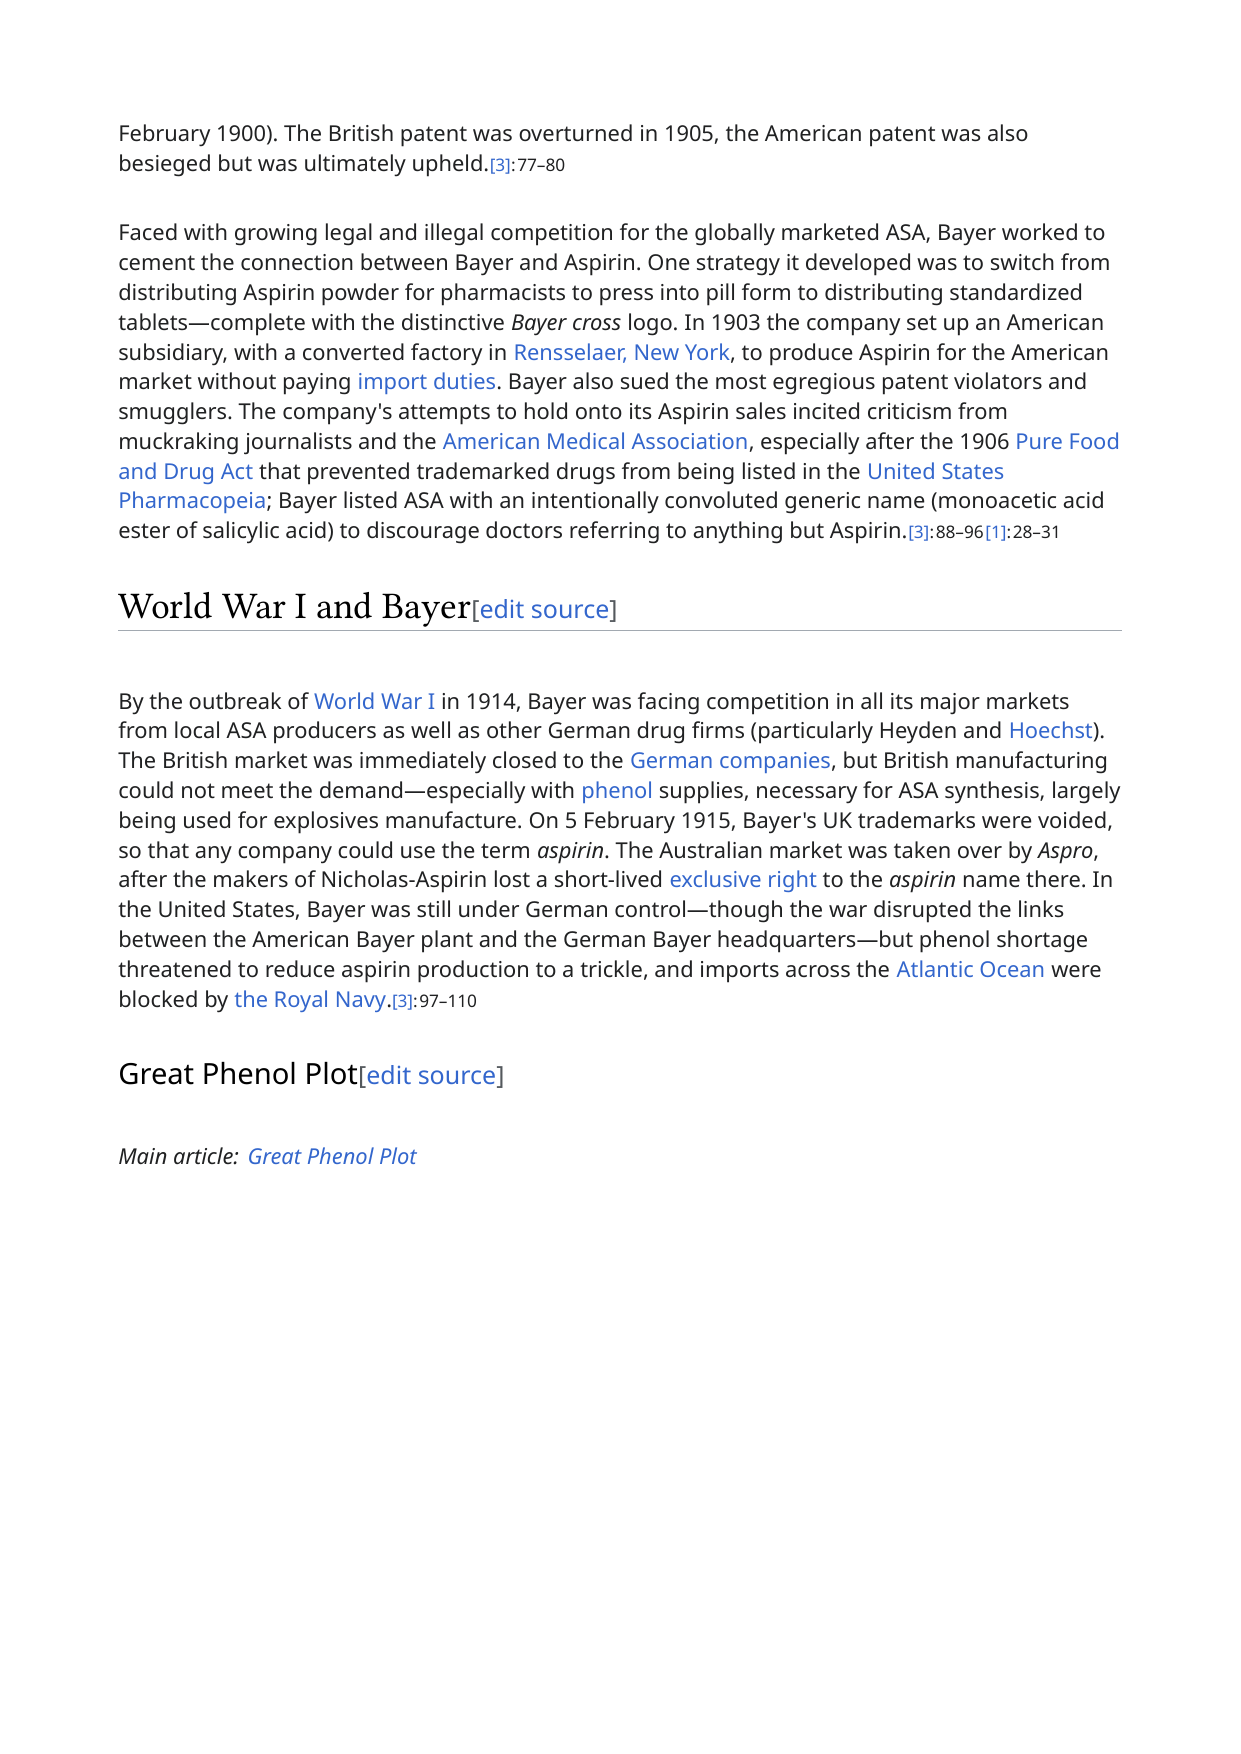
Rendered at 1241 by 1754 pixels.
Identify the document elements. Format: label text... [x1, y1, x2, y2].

subtitle World War I and Bayer[edit source] [118, 584, 1122, 630]
subtitle Great Phenol Plot[edit source] [118, 1053, 1122, 1093]
text Main article: Great Phenol Plot [118, 1141, 1122, 1171]
text By the outbreak of World War I in 1914, Bayer was facing competition in all its major markets from local ASA producers as well as other German drug firms (particularly Heyden and Hoechst). The British market was immediately closed to the German companies, but British manufacturing could not meet the demand—especially with phenol supplies, necessary for ASA synthesis, largely being used for explosives manufacture. On 5 February 1915, Bayer's UK trademarks were voided, so that any company could use the term aspirin. The Australian market was taken over by Aspro, after the makers of Nicholas-Aspirin lost a short-lived exclusive right to the aspirin name there. In the United States, Bayer was still under German control—though the war disrupted the links between the American Bayer plant and the German Bayer headquarters—but phenol shortage threatened to reduce aspirin production to a trickle, and imports across the Atlantic Ocean were blocked by the Royal Navy.[3]: 97–110 [118, 686, 1122, 1013]
text Faced with growing legal and illegal competition for the globally marketed ASA, Bayer worked to cement the connection between Bayer and Aspirin. One strategy it developed was to switch from distributing Aspirin powder for pharmacists to press into pill form to distributing standardized tablets—complete with the distinctive Bayer cross logo. In 1903 the company set up an American subsidiary, with a converted factory in Rensselaer, New York, to produce Aspirin for the American market without paying import duties. Bayer also sued the most egregious patent violators and smugglers. The company's attempts to hold onto its Aspirin sales incited criticism from muckraking journalists and the American Medical Association, especially after the 1906 Pure Food and Drug Act that prevented trademarked drugs from being listed in the United States Pharmacopeia; Bayer listed ASA with an intentionally convoluted generic name (monoacetic acid ester of salicylic acid) to discourage doctors referring to anything but Aspirin.[3]: 88–96 [1]: 28–31 [118, 217, 1122, 545]
text February 1900). The British patent was overturned in 1905, the American patent was also besieged but was ultimately upheld.[3]: 77–80 [118, 118, 1122, 178]
